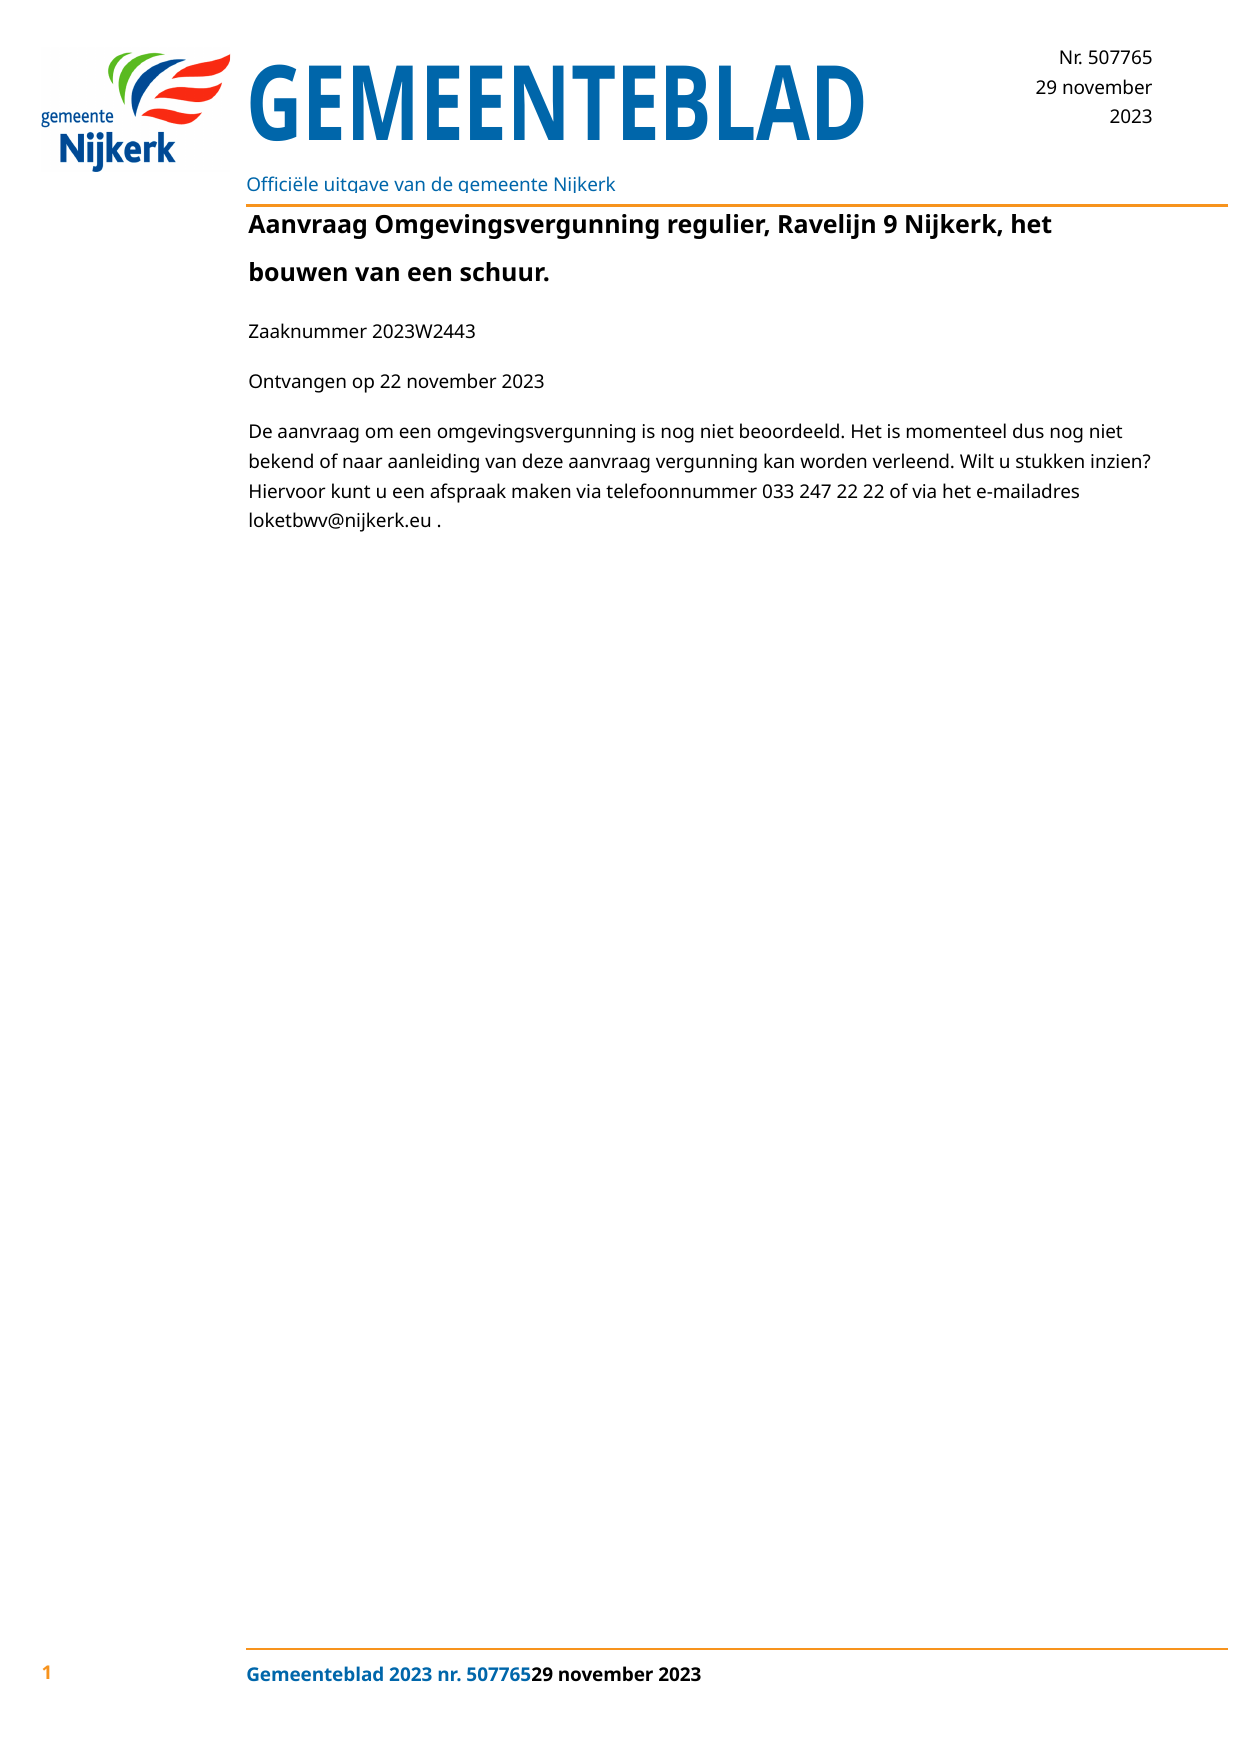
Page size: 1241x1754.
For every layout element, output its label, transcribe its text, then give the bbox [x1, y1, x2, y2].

text Aanvraag Omgevingsvergunning regulier, Ravelijn 9 Nijkerk, het bouwen van een schuur. [248, 207, 1152, 288]
text Zaaknummer 2023W2443 [248, 318, 1152, 344]
text Ontvangen op 22 november 2023 [248, 368, 1152, 394]
picture [41, 47, 231, 172]
text De aanvraag om een omgevingsvergunning is nog niet beoordeeld. Het is momenteel dus nog niet bekend of naar aanleiding van deze aanvraag vergunning kan worden verleend. Wilt u stukken inzien? Hiervoor kunt u een afspraak maken via telefoonnummer 033 247 22 22 of via het e-mailadres loketbwv@nijkerk.eu . [248, 419, 1152, 533]
